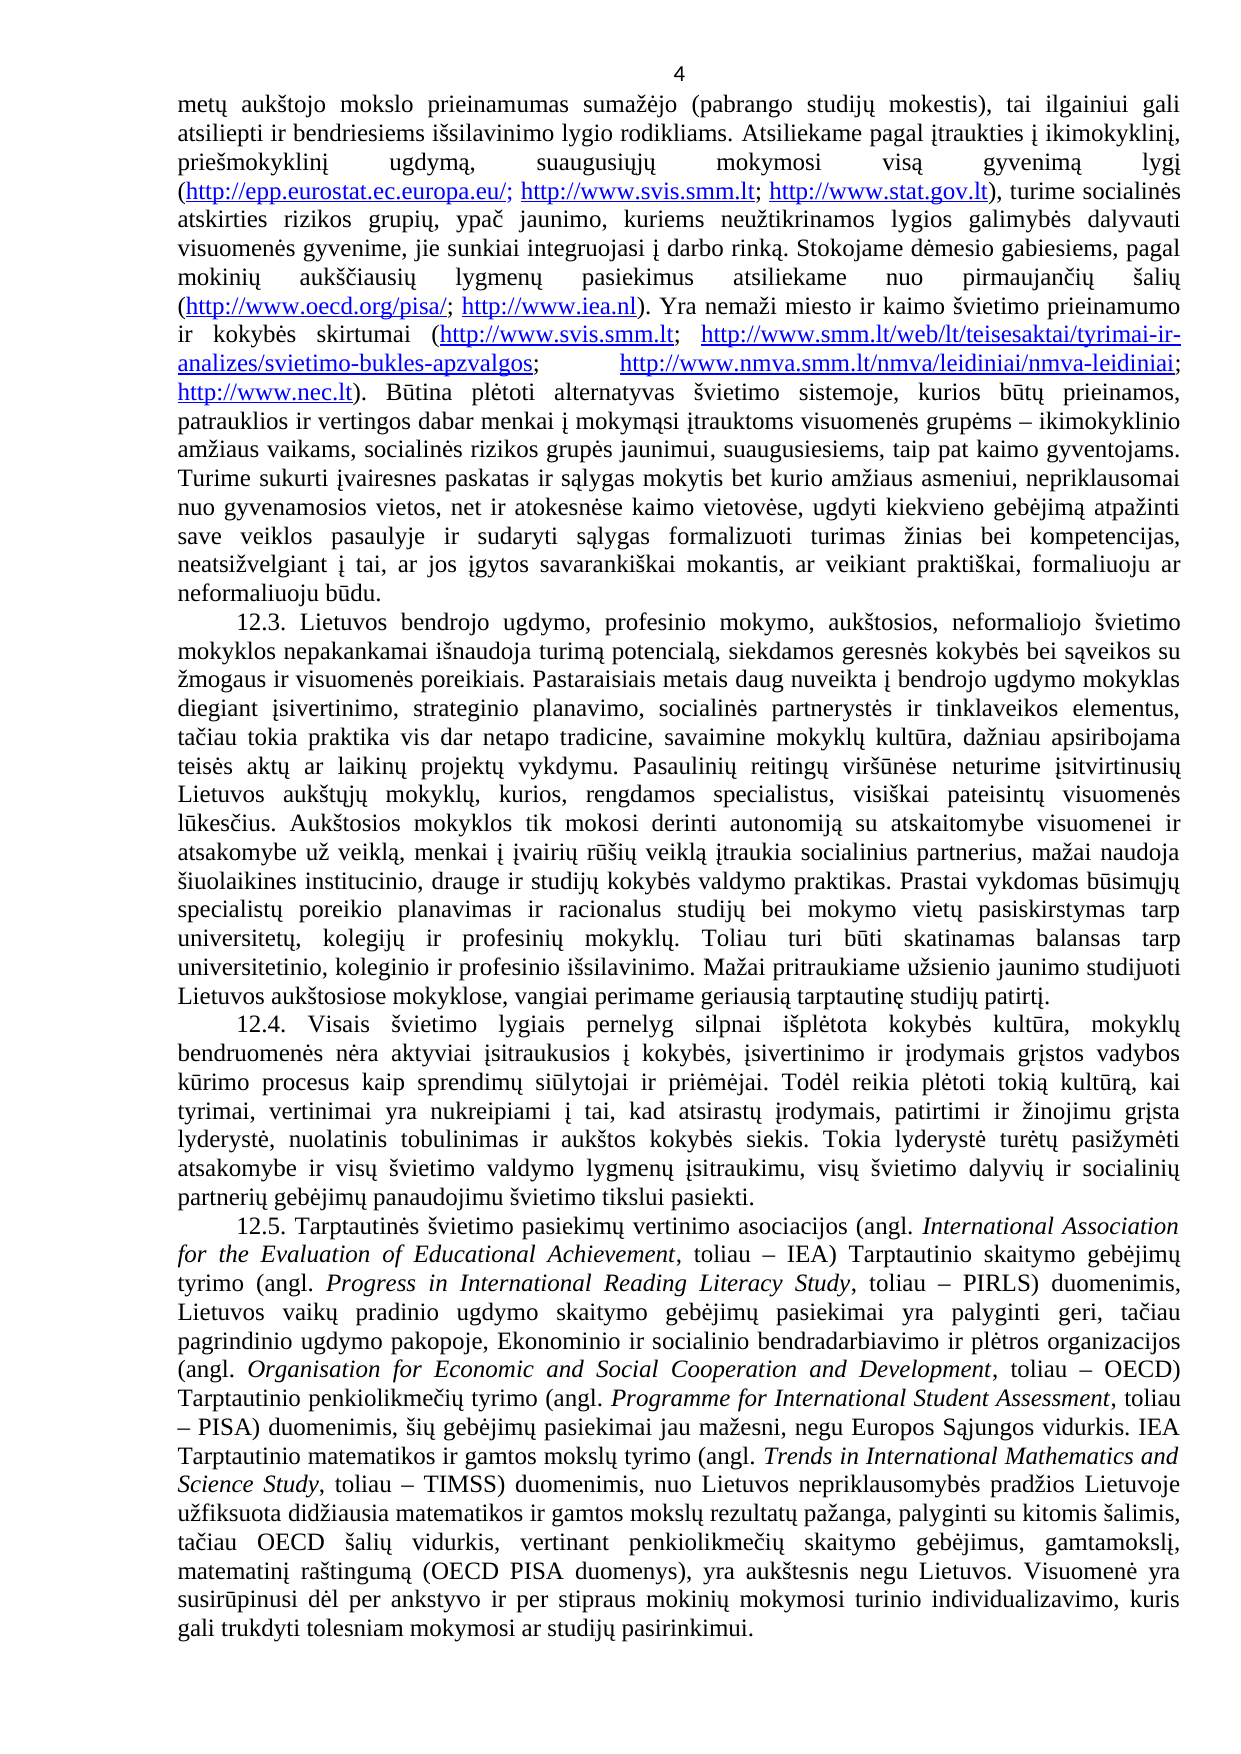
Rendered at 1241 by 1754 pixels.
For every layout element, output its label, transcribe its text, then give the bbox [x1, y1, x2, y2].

text 12.4. Visais švietimo lygiais pernelyg silpnai išplėtota kokybės kultūra, mokyklų bendruomenės nėra aktyviai įsitraukusios į kokybės, įsivertinimo ir įrodymais grįstos vadybos kūrimo procesus kaip sprendimų siūlytojai ir priėmėjai. Todėl reikia plėtoti tokią kultūrą, kai tyrimai, vertinimai yra nukreipiami į tai, kad atsirastų įrodymais, patirtimi ir žinojimu grįsta lyderystė, nuolatinis tobulinimas ir aukštos kokybės siekis. Tokia lyderystė turėtų pasižymėti atsakomybe ir visų švietimo valdymo lygmenų įsitraukimu, visų švietimo dalyvių ir socialinių partnerių gebėjimų panaudojimu švietimo tikslui pasiekti. [177, 1009, 1181, 1211]
text 12.5. Tarptautinės švietimo pasiekimų vertinimo asociacijos (angl. International Association for the Evaluation of Educational Achievement, toliau – IEA) Tarptautinio skaitymo gebėjimų tyrimo (angl. Progress in International Reading Literacy Study, toliau – PIRLS) duomenimis, Lietuvos vaikų pradinio ugdymo skaitymo gebėjimų pasiekimai yra palyginti geri, tačiau pagrindinio ugdymo pakopoje, Ekonominio ir socialinio bendradarbiavimo ir plėtros organizacijos (angl. Organisation for Economic and Social Cooperation and Development, toliau – OECD) Tarptautinio penkiolikmečių tyrimo (angl. Programme for International Student Assessment, toliau – PISA) duomenimis, šių gebėjimų pasiekimai jau mažesni, negu Europos Sąjungos vidurkis. IEA Tarptautinio matematikos ir gamtos mokslų tyrimo (angl. Trends in International Mathematics and Science Study, toliau – TIMSS) duomenimis, nuo Lietuvos nepriklausomybės pradžios Lietuvoje užfiksuota didžiausia matematikos ir gamtos mokslų rezultatų pažanga, palyginti su kitomis šalimis, tačiau OECD šalių vidurkis, vertinant penkiolikmečių skaitymo gebėjimus, gamtamokslį, matematinį raštingumą (OECD PISA duomenys), yra aukštesnis negu Lietuvos. Visuomenė yra susirūpinusi dėl per ankstyvo ir per stipraus mokinių mokymosi turinio individualizavimo, kuris gali trukdyti tolesniam mokymosi ar studijų pasirinkimui. [177, 1211, 1181, 1642]
text 12.3. Lietuvos bendrojo ugdymo, profesinio mokymo, aukštosios, neformaliojo švietimo mokyklos nepakankamai išnaudoja turimą potencialą, siekdamos geresnės kokybės bei sąveikos su žmogaus ir visuomenės poreikiais. Pastaraisiais metais daug nuveikta į bendrojo ugdymo mokyklas diegiant įsivertinimo, strateginio planavimo, socialinės partnerystės ir tinklaveikos elementus, tačiau tokia praktika vis dar netapo tradicine, savaimine mokyklų kultūra, dažniau apsiribojama teisės aktų ar laikinų projektų vykdymu. Pasaulinių reitingų viršūnėse neturime įsitvirtinusių Lietuvos aukštųjų mokyklų, kurios, rengdamos specialistus, visiškai pateisintų visuomenės lūkesčius. Aukštosios mokyklos tik mokosi derinti autonomiją su atskaitomybe visuomenei ir atsakomybe už veiklą, menkai į įvairių rūšių veiklą įtraukia socialinius partnerius, mažai naudoja šiuolaikines institucinio, drauge ir studijų kokybės valdymo praktikas. Prastai vykdomas būsimųjų specialistų poreikio planavimas ir racionalus studijų bei mokymo vietų pasiskirstymas tarp universitetų, kolegijų ir profesinių mokyklų. Toliau turi būti skatinamas balansas tarp universitetinio, koleginio ir profesinio išsilavinimo. Mažai pritraukiame užsienio jaunimo studijuoti Lietuvos aukštosiose mokyklose, vangiai perimame geriausią tarptautinę studijų patirtį. [177, 607, 1181, 1009]
text metų aukštojo mokslo prieinamumas sumažėjo (pabrango studijų mokestis), tai ilgainiui gali atsiliepti ir bendriesiems išsilavinimo lygio rodikliams. Atsiliekame pagal įtraukties į ikimokyklinį, priešmokyklinį ugdymą, suaugusiųjų mokymosi visą gyvenimą lygį (http://epp.eurostat.ec.europa.eu/; http://www.svis.smm.lt; http://www.stat.gov.lt), turime socialinės atskirties rizikos grupių, ypač jaunimo, kuriems neužtikrinamos lygios galimybės dalyvauti visuomenės gyvenime, jie sunkiai integruojasi į darbo rinką. Stokojame dėmesio gabiesiems, pagal mokinių aukščiausių lygmenų pasiekimus atsiliekame nuo pirmaujančių šalių (http://www.oecd.org/pisa/; http://www.iea.nl). Yra nemaži miesto ir kaimo švietimo prieinamumo ir kokybės skirtumai (http://www.svis.smm.lt; http://www.smm.lt/web/lt/teisesaktai/tyrimai-ir-analizes/svietimo-bukles-apzvalgos; http://www.nmva.smm.lt/nmva/leidiniai/nmva-leidiniai; http://www.nec.lt). Būtina plėtoti alternatyvas švietimo sistemoje, kurios būtų prieinamos, patrauklios ir vertingos dabar menkai į mokymąsi įtrauktoms visuomenės grupėms – ikimokyklinio amžiaus vaikams, socialinės rizikos grupės jaunimui, suaugusiesiems, taip pat kaimo gyventojams. Turime sukurti įvairesnes paskatas ir sąlygas mokytis bet kurio amžiaus asmeniui, nepriklausomai nuo gyvenamosios vietos, net ir atokesnėse kaimo vietovėse, ugdyti kiekvieno gebėjimą atpažinti save veiklos pasaulyje ir sudaryti sąlygas formalizuoti turimas žinias bei kompetencijas, neatsižvelgiant į tai, ar jos įgytos savarankiškai mokantis, ar veikiant praktiškai, formaliuoju ar neformaliuoju būdu. [177, 89, 1181, 607]
